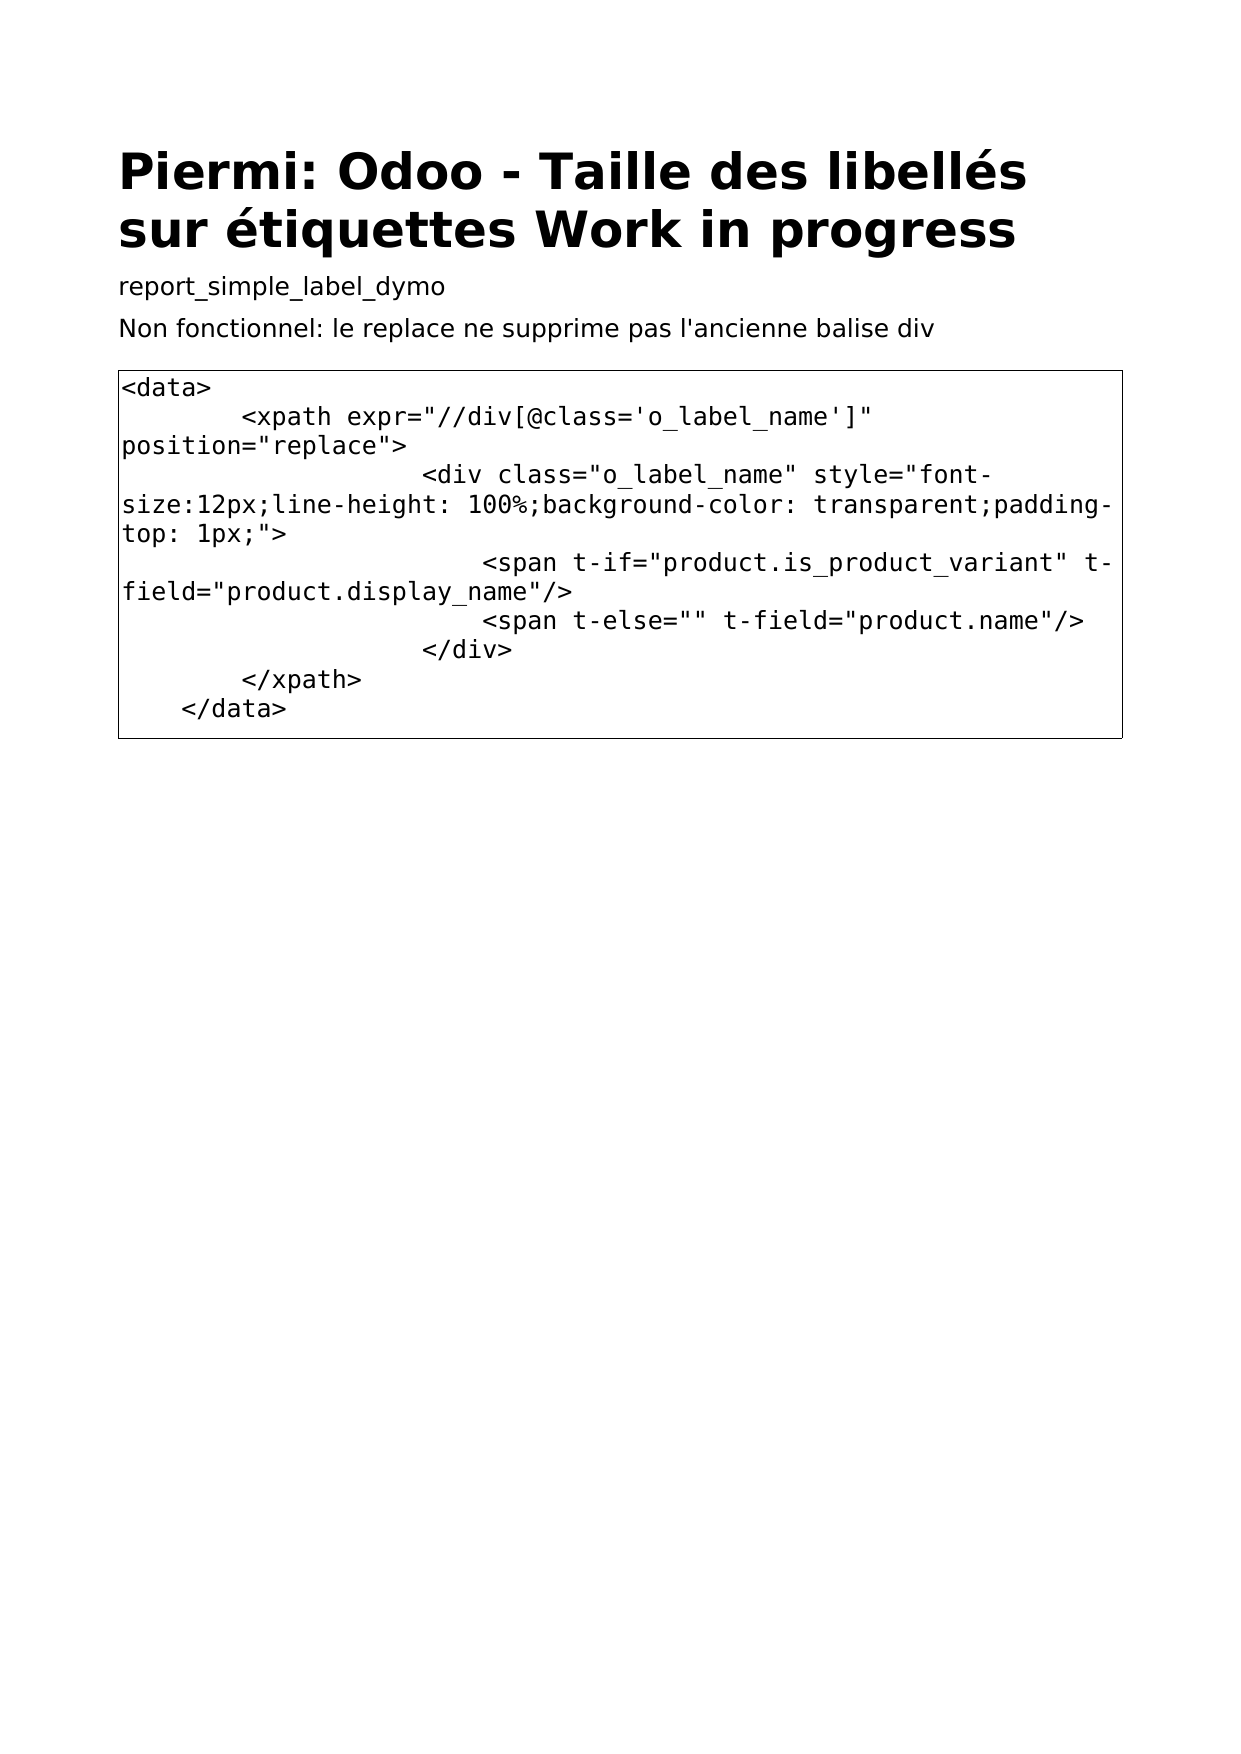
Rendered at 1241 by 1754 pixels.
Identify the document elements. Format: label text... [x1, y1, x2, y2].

subtitle Piermi: Odoo - Taille des libellés sur étiquettes Work in progress [118, 143, 1122, 259]
text report_simple_label_dymo [118, 272, 1122, 301]
table_header <data> <xpath expr="//div[@class='o_label_name']" position="replace"> <div class="o_label_name" style="font-size:12px;line-height: 100%;background-color: transparent;padding-top: 1px;"> <span t-if="product.is_product_variant" t-field="product.display_name"/> <span t-else="" t-field="product.name"/> </div> </xpath> </data> [119, 371, 1122, 738]
text Non fonctionnel: le replace ne supprime pas l'ancienne balise div [118, 314, 1122, 343]
